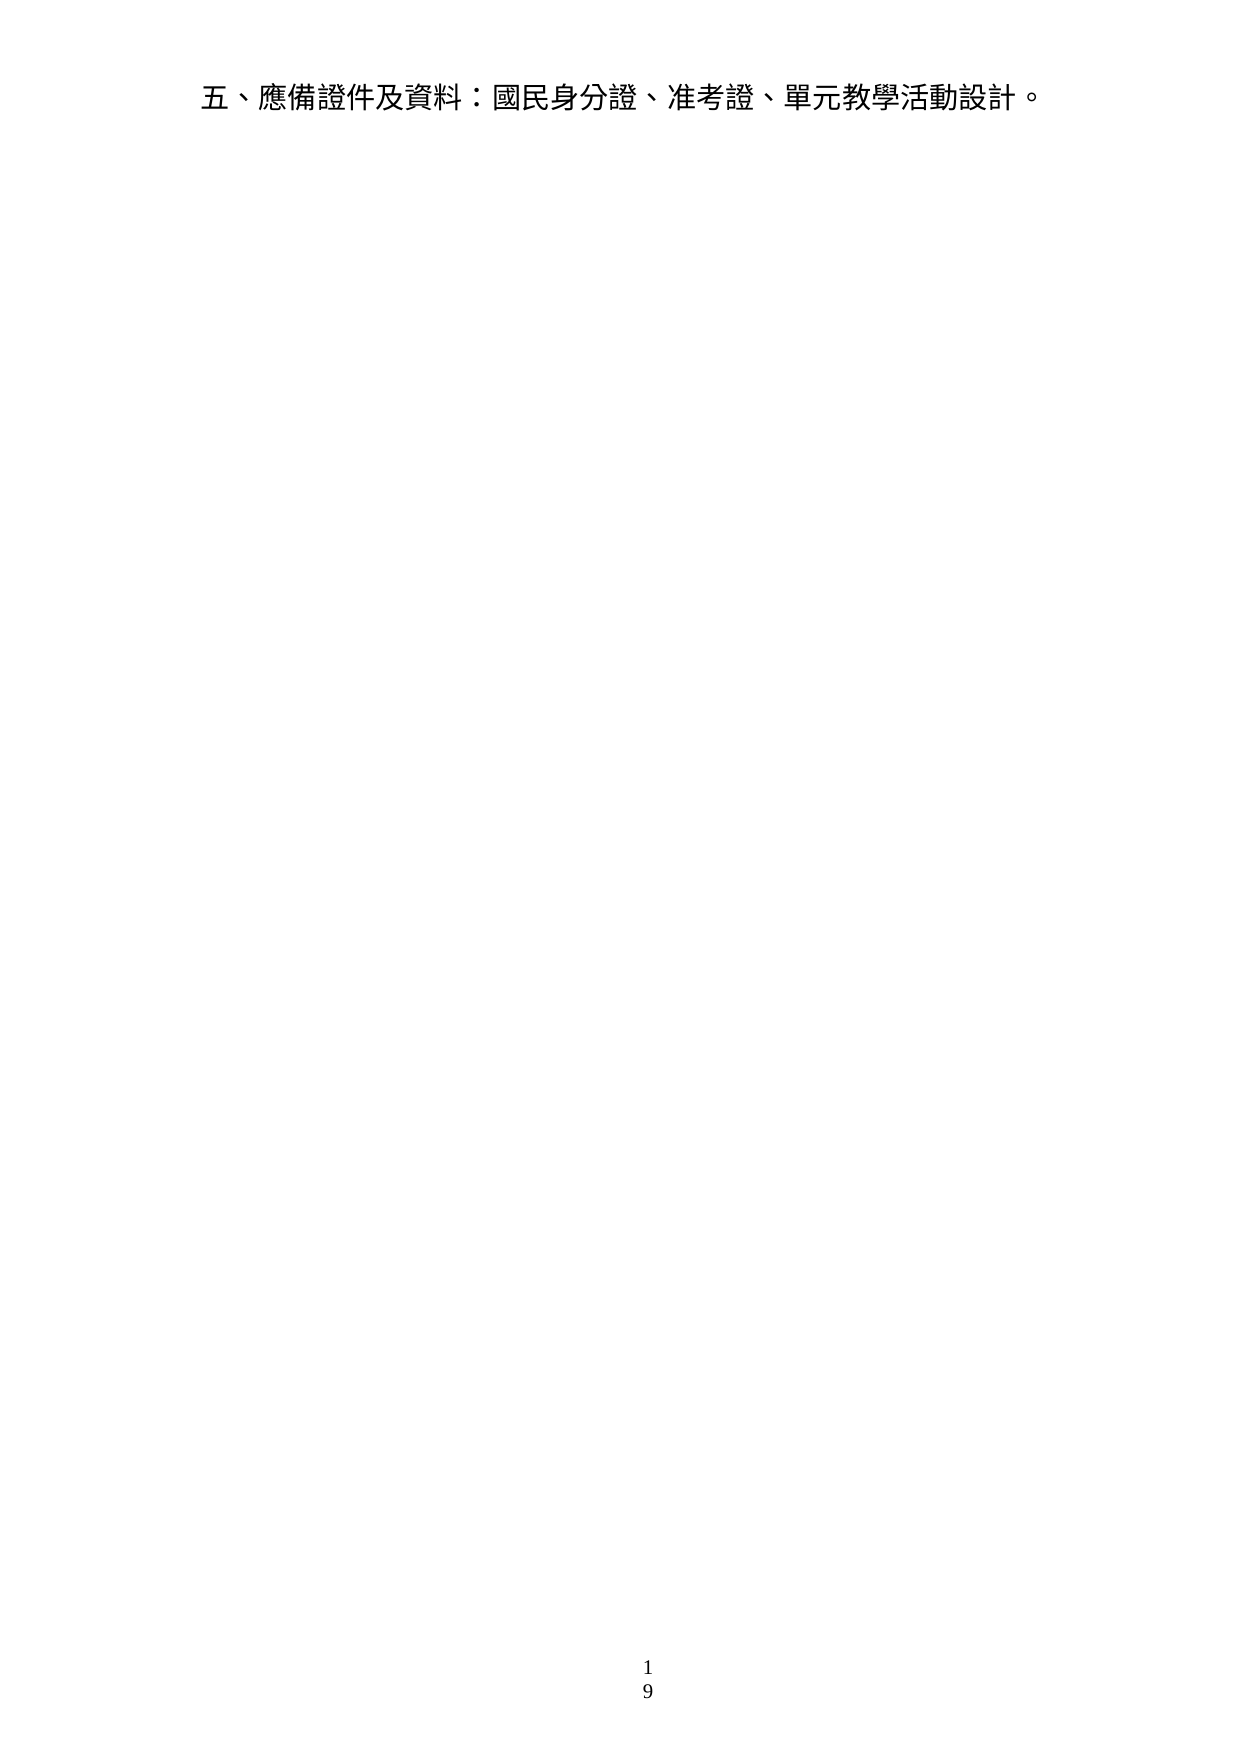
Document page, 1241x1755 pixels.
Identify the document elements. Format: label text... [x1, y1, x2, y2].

text 五、應備證件及資料：國民身分證、准考證、單元教學活動設計。 [200, 75, 1181, 117]
